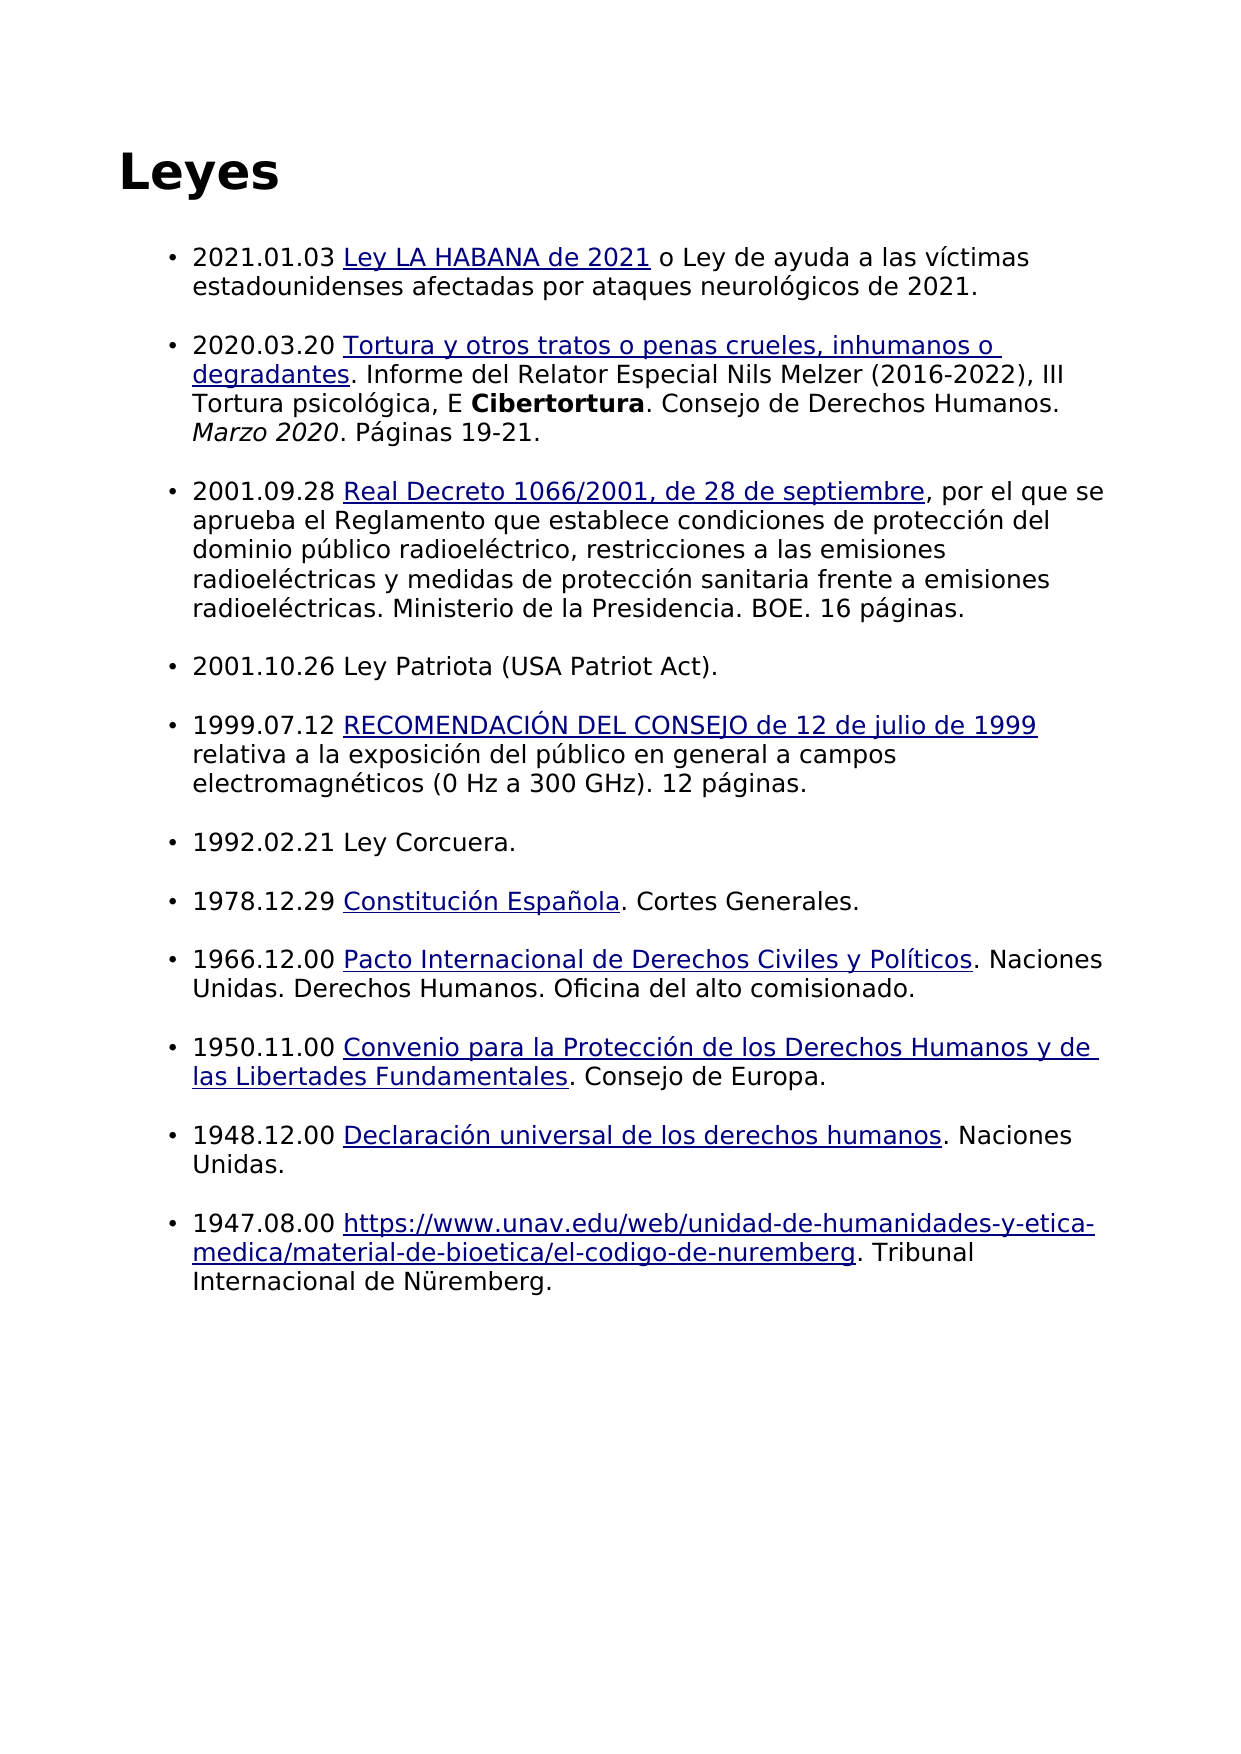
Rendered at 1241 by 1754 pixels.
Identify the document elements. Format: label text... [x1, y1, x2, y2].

subtitle Leyes [118, 143, 1122, 201]
list 1992.02.21 Ley Corcuera. [177, 828, 1122, 857]
list 1999.07.12 RECOMENDACIÓN DEL CONSEJO de 12 de julio de 1999 relativa a la exposición del público en general a campos electromagnéticos (0 Hz a 300 GHz). 12 páginas. [177, 711, 1122, 799]
list 1966.12.00 Pacto Internacional de Derechos Civiles y Políticos. Naciones Unidas. Derechos Humanos. Oficina del alto comisionado. [177, 946, 1122, 1004]
list 1950.11.00 Convenio para la Protección de los Derechos Humanos y de las Libertades Fundamentales. Consejo de Europa. [177, 1033, 1122, 1092]
list 1948.12.00 Declaración universal de los derechos humanos. Naciones Unidas. [177, 1121, 1122, 1179]
list 2020.03.20 Tortura y otros tratos o penas crueles, inhumanos o degradantes. Informe del Relator Especial Nils Melzer (2016-2022), III Tortura psicológica, E Cibertortura. Consejo de Derechos Humanos. Marzo 2020. Páginas 19-21. [177, 331, 1122, 448]
list 1947.08.00 https://www.unav.edu/web/unidad-de-humanidades-y-etica-medica/material-de-bioetica/el-codigo-de-nuremberg. Tribunal Internacional de Nüremberg. [177, 1209, 1122, 1296]
list 2001.09.28 Real Decreto 1066/2001, de 28 de septiembre, por el que se aprueba el Reglamento que establece condiciones de protección del dominio público radioeléctrico, restricciones a las emisiones radioeléctricas y medidas de protección sanitaria frente a emisiones radioeléctricas. Ministerio de la Presidencia. BOE. 16 páginas. [177, 477, 1122, 623]
list 1978.12.29 Constitución Española. Cortes Generales. [177, 887, 1122, 916]
list 2021.01.03 Ley LA HABANA de 2021 o Ley de ayuda a las víctimas estadounidenses afectadas por ataques neurológicos de 2021. [177, 243, 1122, 302]
list 2001.10.26 Ley Patriota (USA Patriot Act). [177, 653, 1122, 682]
